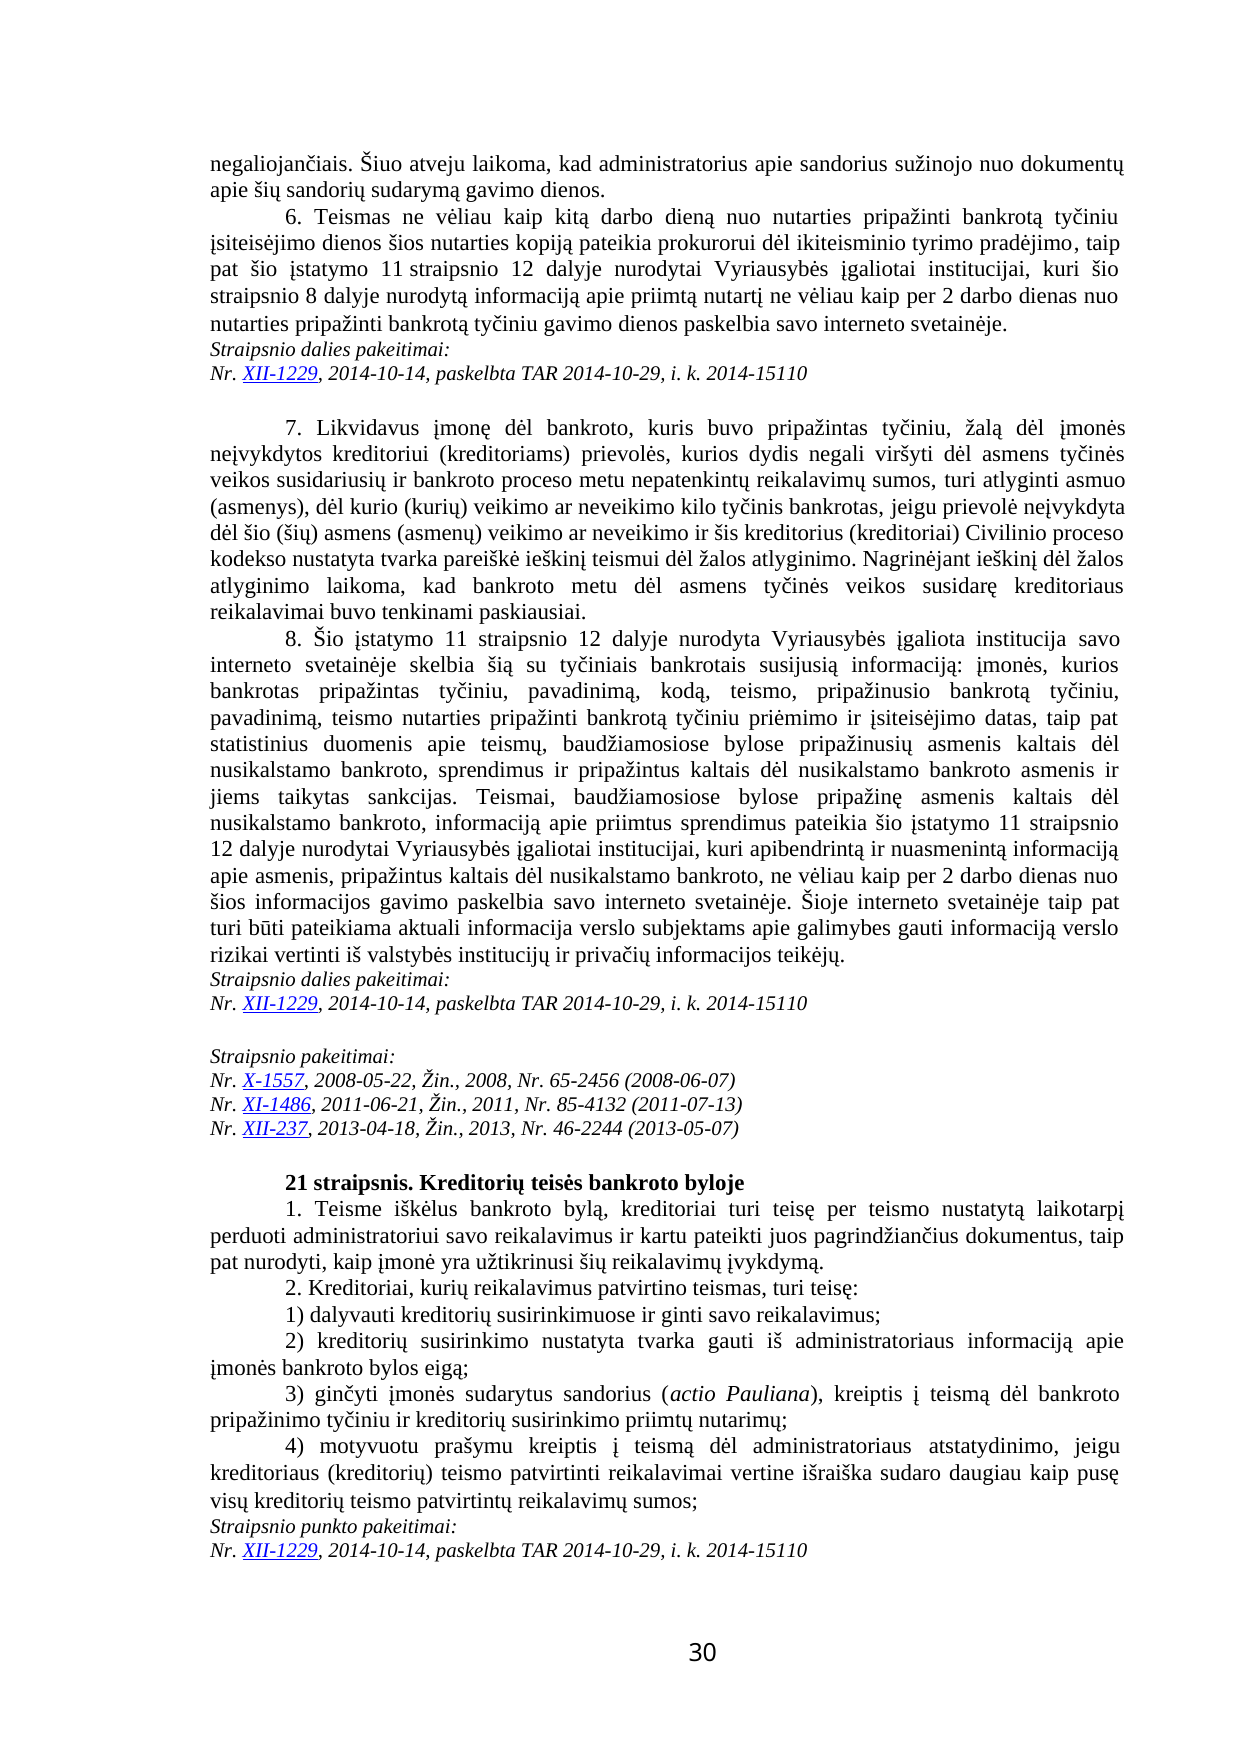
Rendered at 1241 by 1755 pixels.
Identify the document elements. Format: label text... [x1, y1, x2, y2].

text 4) motyvuotu prašymu kreiptis į teismą dėl administratoriaus atstatydinimo, jeigu kreditoriaus (kreditorių) teismo patvirtinti reikalavimai vertine išraiška sudaro daugiau kaip pusę visų kreditorių teismo patvirtintų reikalavimų sumos; [210, 1433, 1120, 1514]
text 6. Teismas ne vėliau kaip kitą darbo dieną nuo nutarties pripažinti bankrotą tyčiniu įsiteisėjimo dienos šios nutarties kopiją pateikia prokurorui dėl ikiteisminio tyrimo pradėjimo, taip pat šio įstatymo 11 straipsnio 12 dalyje nurodytai Vyriausybės įgaliotai institucijai, kuri šio straipsnio 8 dalyje nurodytą informaciją apie priimtą nutartį ne vėliau kaip per 2 darbo dienas nuo nutarties pripažinti bankrotą tyčiniu gavimo dienos paskelbia savo interneto svetainėje. [210, 203, 1120, 337]
text 1. Teisme iškėlus bankroto bylą, kreditoriai turi teisę per teismo nustatytą laikotarpį perduoti administratoriui savo reikalavimus ir kartu pateikti juos pagrindžiančius dokumentus, taip pat nurodyti, kaip įmonė yra užtikrinusi šių reikalavimų įvykdymą. [210, 1195, 1126, 1274]
text 1) dalyvauti kreditorių susirinkimuose ir ginti savo reikalavimus; [210, 1301, 1126, 1327]
text negaliojančiais. Šiuo atveju laikoma, kad administratorius apie sandorius sužinojo nuo dokumentų apie šių sandorių sudarymą gavimo dienos. [210, 150, 1126, 203]
text 2. Kreditoriai, kurių reikalavimus patvirtino teismas, turi teisę: [210, 1274, 1126, 1301]
text 8. Šio įstatymo 11 straipsnio 12 dalyje nurodyta Vyriausybės įgaliota institucija savo interneto svetainėje skelbia šią su tyčiniais bankrotais susijusią informaciją: įmonės, kurios bankrotas pripažintas tyčiniu, pavadinimą, kodą, teismo, pripažinusio bankrotą tyčiniu, pavadinimą, teismo nutarties pripažinti bankrotą tyčiniu priėmimo ir įsiteisėjimo datas, taip pat statistinius duomenis apie teismų, baudžiamosiose bylose pripažinusių asmenis kaltais dėl nusikalstamo bankroto, sprendimus ir pripažintus kaltais dėl nusikalstamo bankroto asmenis ir jiems taikytas sankcijas. Teismai, baudžiamosiose bylose pripažinę asmenis kaltais dėl nusikalstamo bankroto, informaciją apie priimtus sprendimus pateikia šio įstatymo 11 straipsnio 12 dalyje nurodytai Vyriausybės įgaliotai institucijai, kuri apibendrintą ir nuasmenintą informaciją apie asmenis, pripažintus kaltais dėl nusikalstamo bankroto, ne vėliau kaip per 2 darbo dienas nuo šios informacijos gavimo paskelbia savo interneto svetainėje. Šioje interneto svetainėje taip pat turi būti pateikiama aktuali informacija verslo subjektams apie galimybes gauti informaciją verslo rizikai vertinti iš valstybės institucijų ir privačių informacijos teikėjų. [210, 624, 1120, 967]
text 2) kreditorių susirinkimo nustatyta tvarka gauti iš administratoriaus informaciją apie įmonės bankroto bylos eigą; [210, 1327, 1126, 1380]
text Nr. XII-237, 2013-04-18, Žin., 2013, Nr. 46-2244 (2013-05-07) [210, 1116, 1126, 1140]
text Straipsnio punkto pakeitimai: [210, 1514, 1120, 1538]
text Nr. XII-1229, 2014-10-14, paskelbta TAR 2014-10-29, i. k. 2014-15110 [210, 361, 1120, 385]
text 21 straipsnis. Kreditorių teisės bankroto byloje [210, 1169, 1126, 1195]
text Nr. X-1557, 2008-05-22, Žin., 2008, Nr. 65-2456 (2008-06-07) [210, 1068, 1126, 1092]
text 3) ginčyti įmonės sudarytus sandorius (actio Pauliana), kreiptis į teismą dėl bankroto pripažinimo tyčiniu ir kreditorių susirinkimo priimtų nutarimų; [210, 1380, 1120, 1433]
text Nr. XII-1229, 2014-10-14, paskelbta TAR 2014-10-29, i. k. 2014-15110 [210, 1538, 1120, 1562]
text Straipsnio dalies pakeitimai: [210, 967, 1120, 991]
text Straipsnio pakeitimai: [210, 1044, 1126, 1068]
text 7. Likvidavus įmonę dėl bankroto, kuris buvo pripažintas tyčiniu, žalą dėl įmonės neįvykdytos kreditoriui (kreditoriams) prievolės, kurios dydis negali viršyti dėl asmens tyčinės veikos susidariusių ir bankroto proceso metu nepatenkintų reikalavimų sumos, turi atlyginti asmuo (asmenys), dėl kurio (kurių) veikimo ar neveikimo kilo tyčinis bankrotas, jeigu prievolė neįvykdyta dėl šio (šių) asmens (asmenų) veikimo ar neveikimo ir šis kreditorius (kreditoriai) Civilinio proceso kodekso nustatyta tvarka pareiškė ieškinį teismui dėl žalos atlyginimo. Nagrinėjant ieškinį dėl žalos atlyginimo laikoma, kad bankroto metu dėl asmens tyčinės veikos susidarę kreditoriaus reikalavimai buvo tenkinami paskiausiai. [210, 414, 1126, 624]
text Nr. XI-1486, 2011-06-21, Žin., 2011, Nr. 85-4132 (2011-07-13) [210, 1092, 1120, 1116]
text Nr. XII-1229, 2014-10-14, paskelbta TAR 2014-10-29, i. k. 2014-15110 [210, 991, 1120, 1015]
text Straipsnio dalies pakeitimai: [210, 337, 1120, 361]
